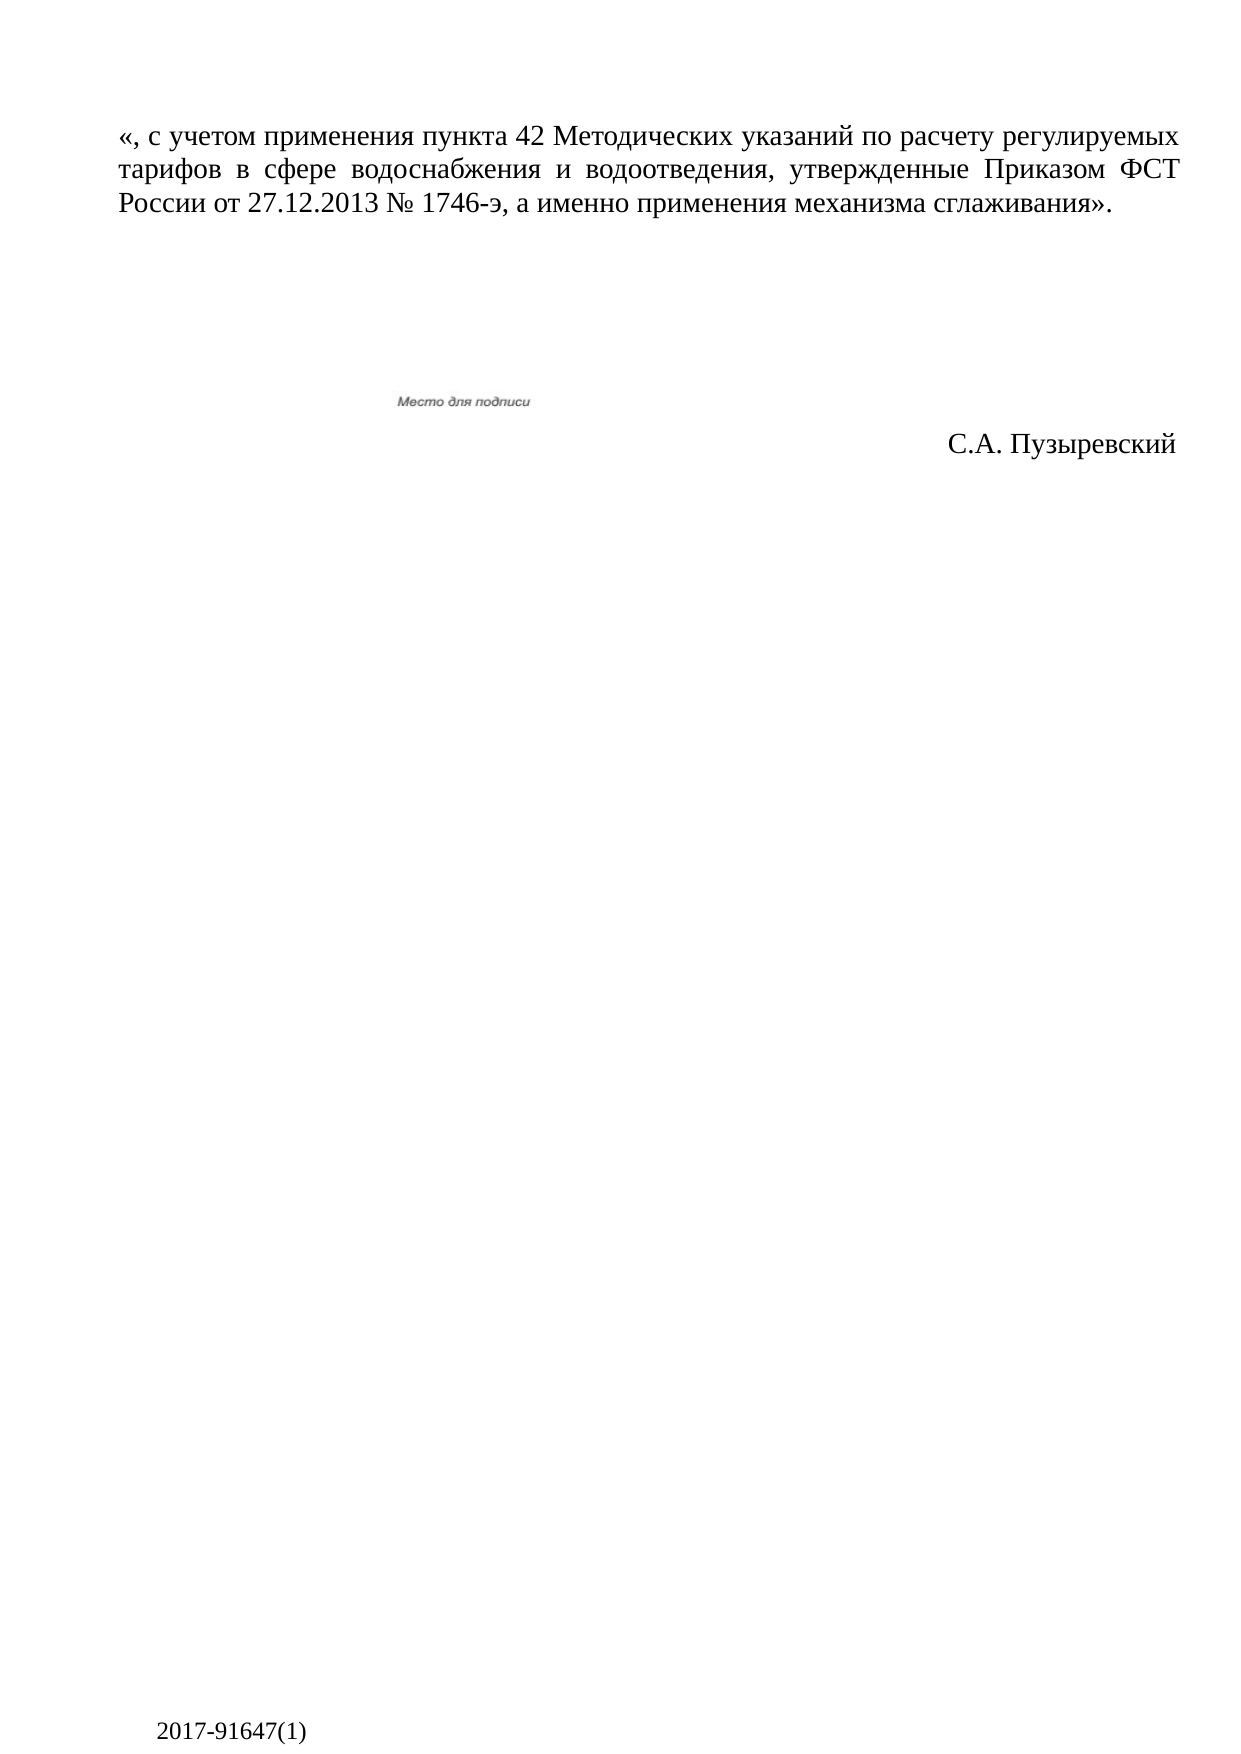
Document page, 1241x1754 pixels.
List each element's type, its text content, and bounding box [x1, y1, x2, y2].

table_header [353, 353, 832, 618]
table_cell [118, 618, 352, 663]
table_cell [353, 618, 832, 663]
picture [364, 365, 553, 445]
text «, с учетом применения пункта 42 Методических указаний по расчету регулируемых тарифов в сфере водоснабжения и водоотведения, утвержденные Приказом ФСТ России от 27.12.2013 № 1746-э, а именно применения механизма сглаживания». [118, 118, 1181, 219]
table_cell [832, 618, 1182, 663]
table_header С.А. Пузыревский [832, 353, 1182, 618]
table_header [118, 353, 352, 618]
